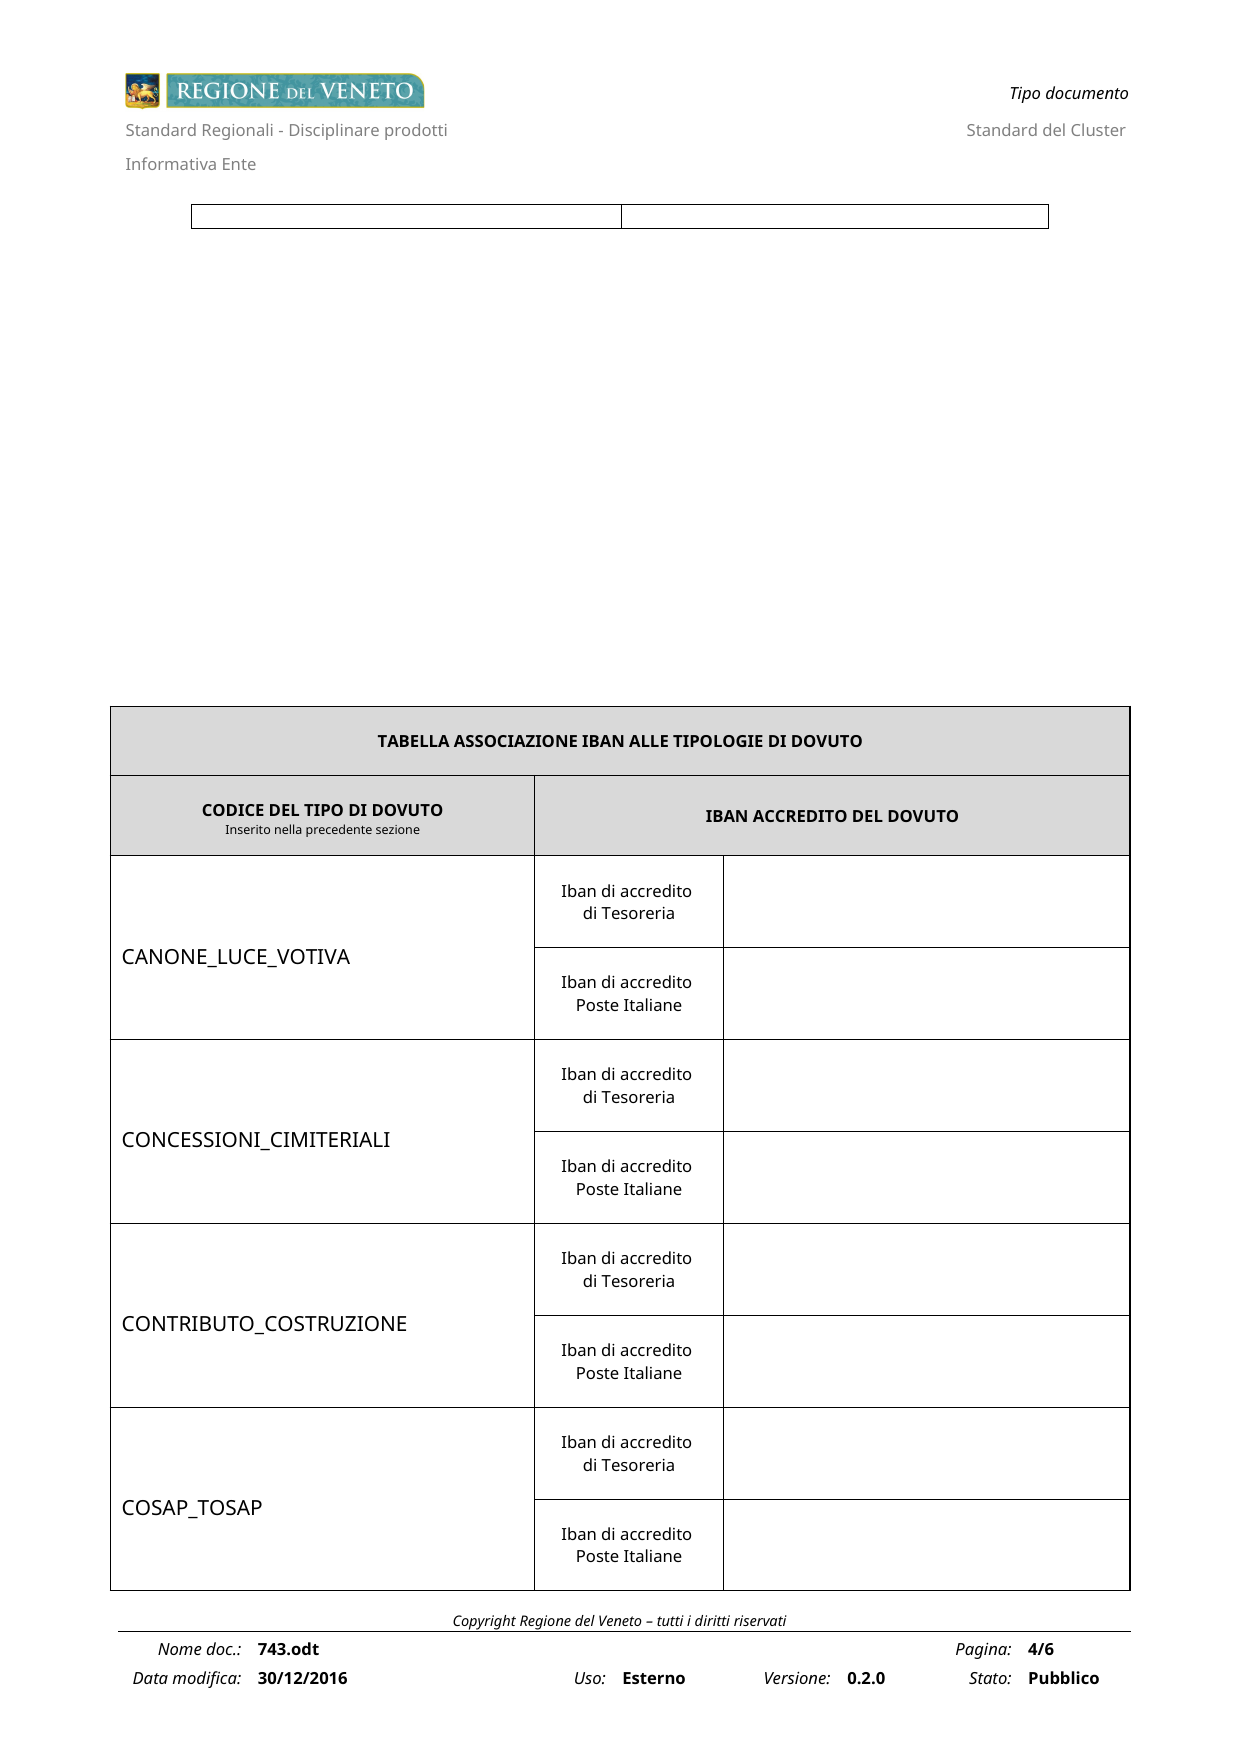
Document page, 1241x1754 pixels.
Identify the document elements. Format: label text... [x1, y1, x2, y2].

table_cell CANONE_LUCE_VOTIVA [111, 856, 534, 1039]
table_cell [724, 1408, 1129, 1498]
table_cell CONCESSIONI_CIMITERIALI [111, 1040, 534, 1223]
table_cell COSAP_TOSAP [111, 1408, 534, 1590]
table_cell [724, 948, 1129, 1039]
table_cell Iban di accredito Poste Italiane [535, 1132, 723, 1223]
table_cell [724, 1224, 1129, 1315]
table_cell Iban di accredito Poste Italiane [535, 1500, 723, 1590]
table_cell Iban di accredito di Tesoreria [535, 1040, 723, 1131]
table_cell [724, 856, 1129, 947]
table_cell Iban di accredito di Tesoreria [535, 1224, 723, 1315]
table_cell [622, 205, 1048, 228]
table_cell [724, 1500, 1129, 1590]
table_cell [724, 1316, 1129, 1407]
table_cell [724, 1040, 1129, 1131]
table_cell Iban di accredito di Tesoreria [535, 856, 723, 947]
table_cell [724, 1132, 1129, 1223]
table_cell Iban di accredito Poste Italiane [535, 1316, 723, 1407]
table_cell Iban di accredito di Tesoreria [535, 1408, 723, 1498]
table_cell [192, 205, 621, 228]
table_cell CONTRIBUTO_COSTRUZIONE [111, 1224, 534, 1407]
table_cell Iban di accredito Poste Italiane [535, 948, 723, 1039]
table_header TABELLA ASSOCIAZIONE IBAN ALLE TIPOLOGIE DI DOVUTO [111, 707, 1129, 775]
table_cell CODICE DEL TIPO DI DOVUTO Inserito nella precedente sezione [111, 776, 534, 855]
table_cell IBAN ACCREDITO DEL DOVUTO [535, 776, 1129, 855]
